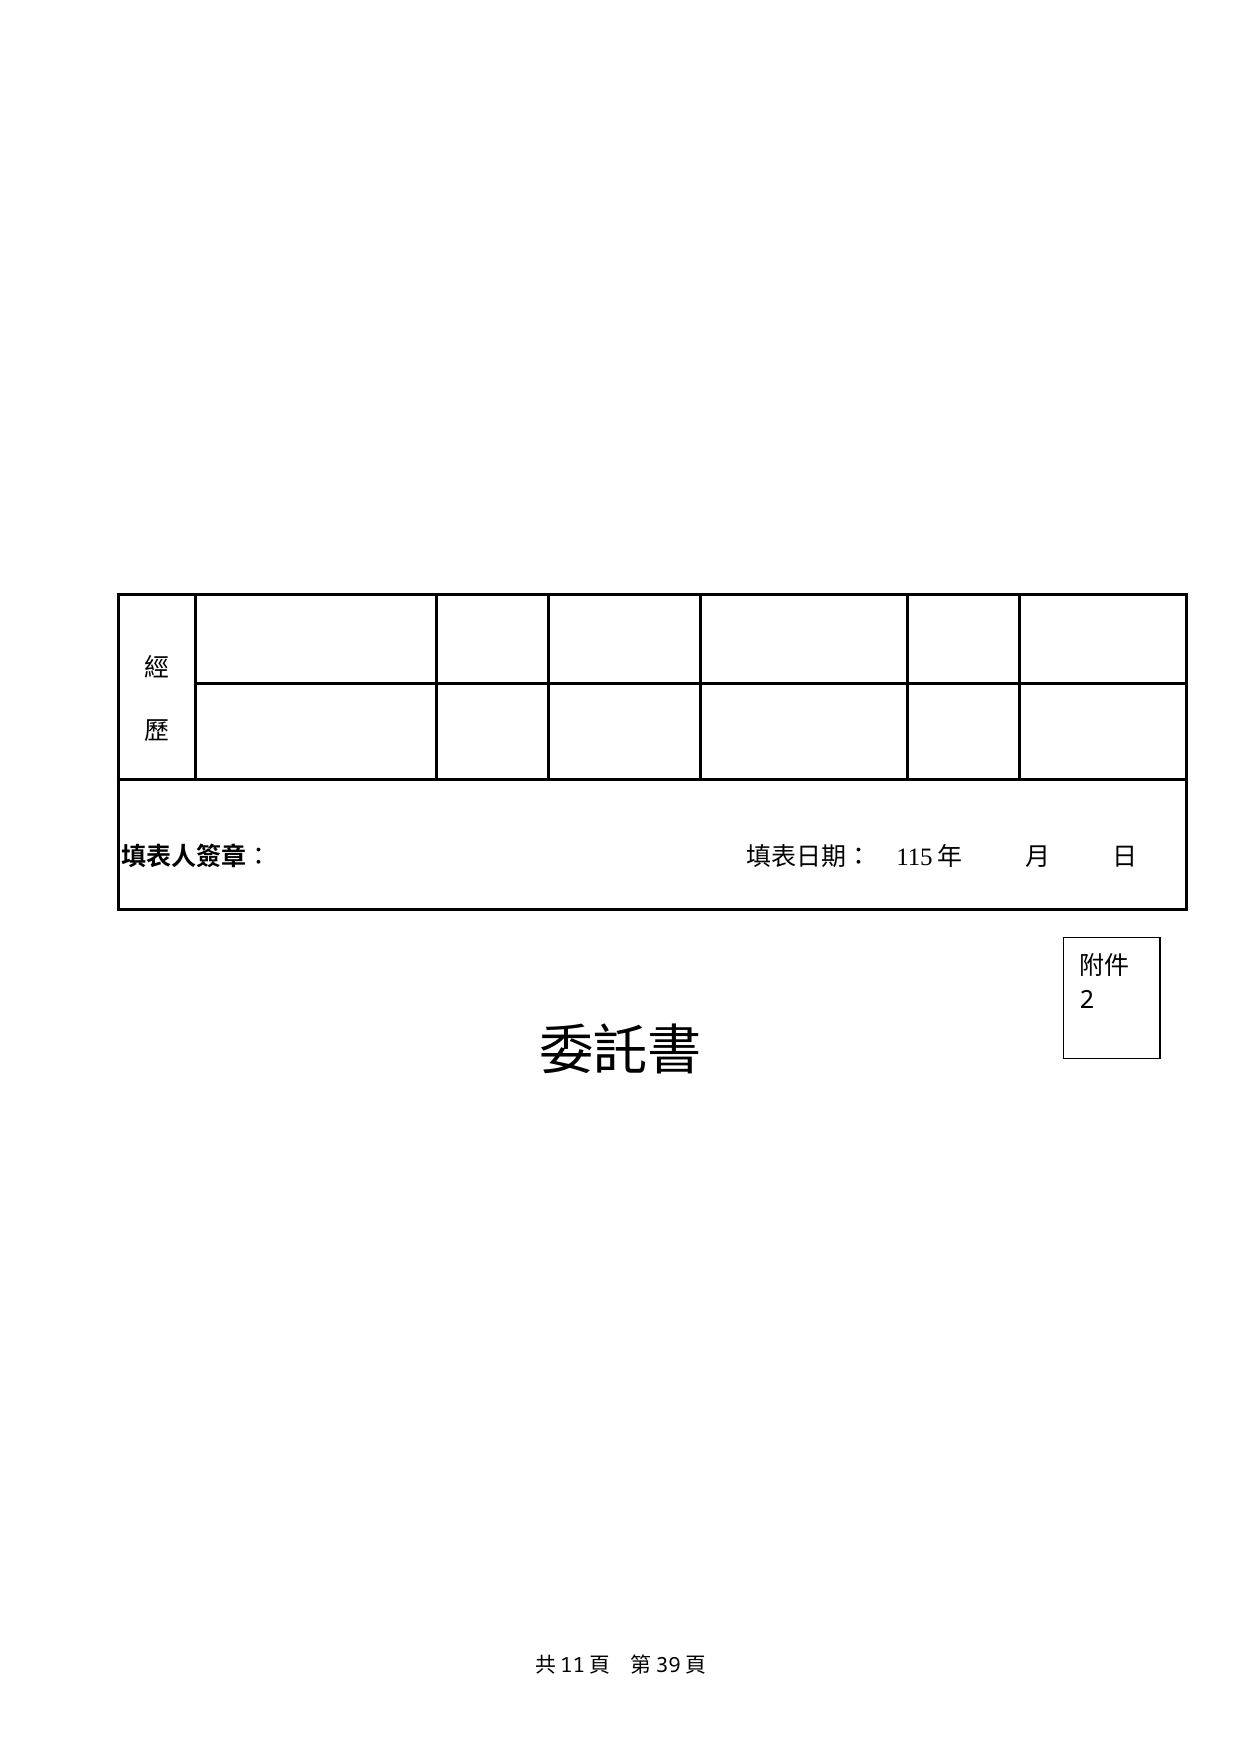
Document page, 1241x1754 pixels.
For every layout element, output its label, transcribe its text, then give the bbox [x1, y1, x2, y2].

table_cell [702, 685, 906, 778]
table_cell [438, 596, 547, 682]
text 附件2 [1079, 946, 1144, 1016]
table_cell [197, 685, 435, 778]
table_cell 填表人簽章： 填表日期： 115年 月 日 [120, 781, 1185, 908]
table_cell [550, 596, 699, 682]
table_cell 經 歷 [120, 596, 194, 778]
text 委託書 [1064, 938, 1159, 1058]
table_cell [909, 596, 1018, 682]
table_cell [438, 685, 547, 778]
text 委託書 [118, 938, 1122, 1098]
table_cell [197, 596, 435, 682]
table_cell [1021, 685, 1185, 778]
table_cell [702, 596, 906, 682]
table_cell [909, 685, 1018, 778]
table_cell [550, 685, 699, 778]
table_cell [1021, 596, 1185, 682]
